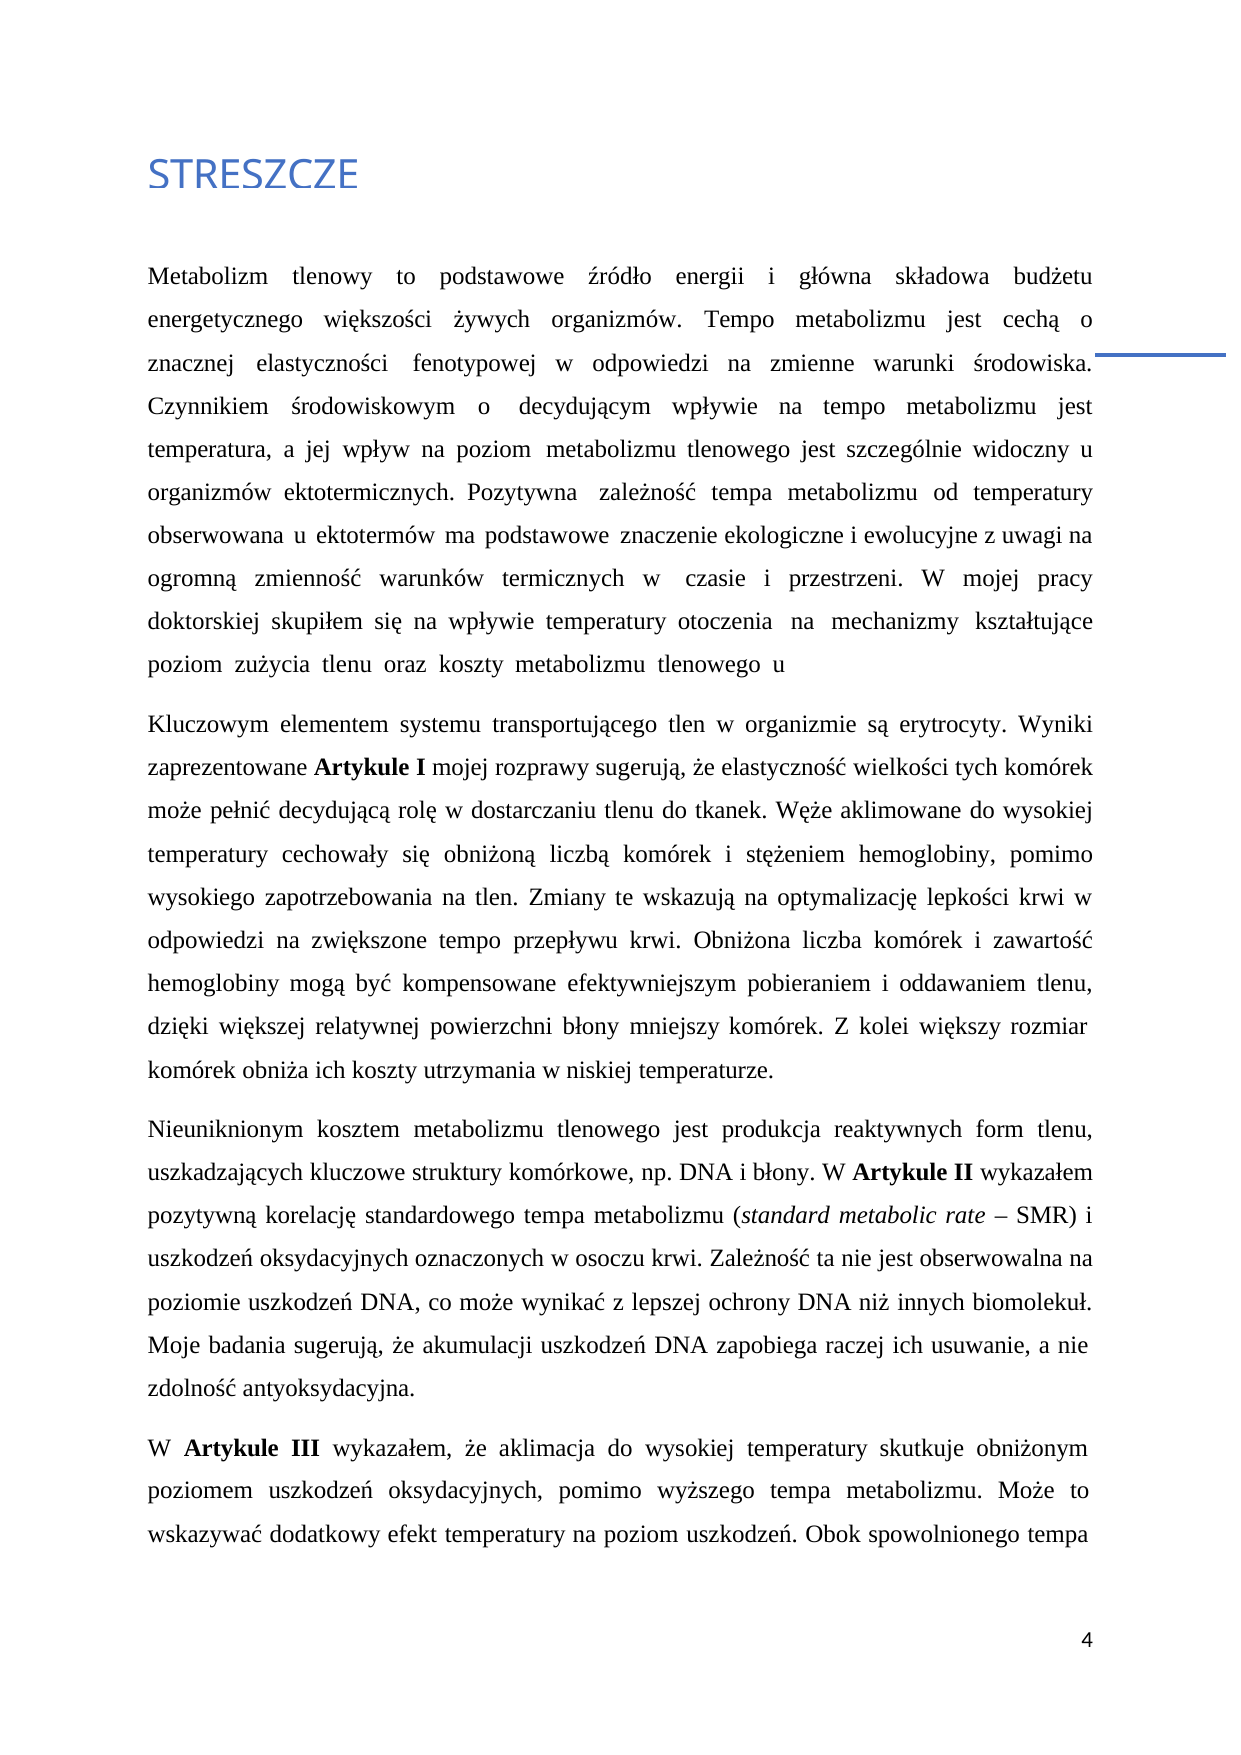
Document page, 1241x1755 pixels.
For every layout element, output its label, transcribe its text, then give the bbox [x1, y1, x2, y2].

text Metabolizm tlenowy to podstawowe źródło energii i główna składowa budżetu energetycznego większości żywych organizmów. Tempo metabolizmu jest cechą o znacznej elastyczności fenotypowej w odpowiedzi na zmienne warunki środowiska. Czynnikiem środowiskowym o decydującym wpływie na tempo metabolizmu jest temperatura, a jej wpływ na poziom metabolizmu tlenowego jest szczególnie widoczny u organizmów ektotermicznych. Pozytywna zależność tempa metabolizmu od temperatury obserwowana u ektotermów ma podstawowe znaczenie ekologiczne i ewolucyjne z uwagi na ogromną zmienność warunków termicznych w czasie i przestrzeni. W mojej pracy doktorskiej skupiłem się na wpływie temperatury otoczenia na mechanizmy kształtujące poziom zużycia tlenu oraz koszty metabolizmu tlenowego u [147, 261, 1093, 678]
text W Artykule III wykazałem, że aklimacja do wysokiej temperatury skutkuje obniżonym poziomem uszkodzeń oksydacyjnych, pomimo wyższego tempa metabolizmu. Może to [147, 1433, 1092, 1504]
text STRESZCZENIE [147, 153, 384, 199]
text Kluczowym elementem systemu transportującego tlen w organizmie są erytrocyty. Wyniki zaprezentowane Artykule I mojej rozprawy sugerują, że elastyczność wielkości tych komórek może pełnić decydującą rolę w dostarczaniu tlenu do tkanek. Węże aklimowane do wysokiej temperatury cechowały się obniżoną liczbą komórek i stężeniem hemoglobiny, pomimo wysokiego zapotrzebowania na tlen. Zmiany te wskazują na optymalizację lepkości krwi w odpowiedzi na zwiększone tempo przepływu krwi. Obniżona liczba komórek i zawartość hemoglobiny mogą być kompensowane efektywniejszym pobieraniem i oddawaniem tlenu, dzięki większej relatywnej powierzchni błony mniejszy komórek. Z kolei większy rozmiar [147, 709, 1093, 1040]
text zdolność antyoksydacyjna. [147, 1373, 1095, 1402]
text wskazywać dodatkowy efekt temperatury na poziom uszkodzeń. Obok spowolnionego tempa [147, 1519, 1094, 1548]
text Nieuniknionym kosztem metabolizmu tlenowego jest produkcja reaktywnych form tlenu, uszkadzających kluczowe struktury komórkowe, np. DNA i błony. W Artykule II wykazałem pozytywną korelację standardowego tempa metabolizmu (standard metabolic rate – SMR) i uszkodzeń oksydacyjnych oznaczonych w osoczu krwi. Zależność ta nie jest obserwowalna na poziomie uszkodzeń DNA, co może wynikać z lepszej ochrony DNA niż innych biomolekuł. Moje badania sugerują, że akumulacji uszkodzeń DNA zapobiega raczej ich usuwanie, a nie [147, 1114, 1093, 1358]
text komórek obniża ich koszty utrzymania w niskiej temperaturze. [147, 1055, 1095, 1084]
text 4 [1081, 1627, 1094, 1652]
